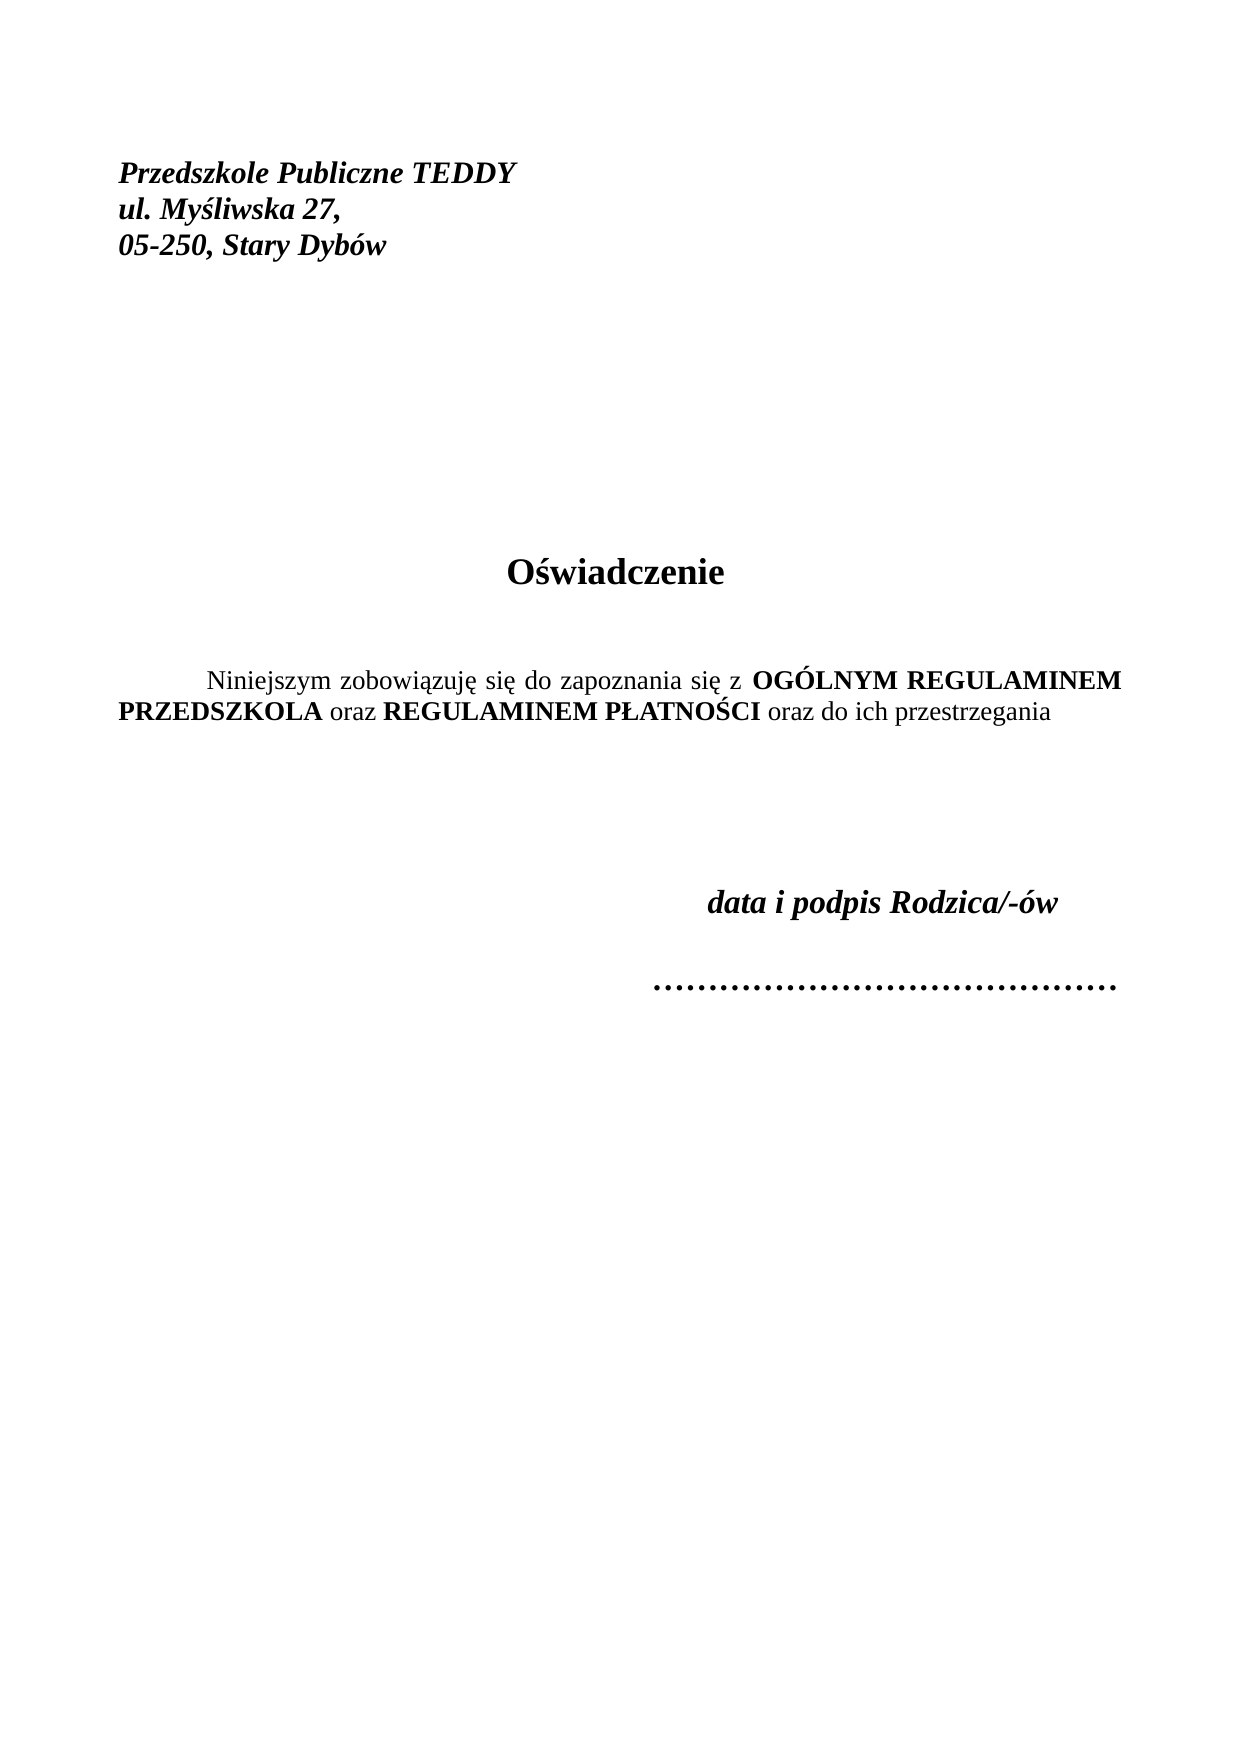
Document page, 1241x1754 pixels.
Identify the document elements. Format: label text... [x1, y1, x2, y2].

text ul. Myśliwska 27, [118, 190, 1122, 226]
text data i podpis Rodzica/-ów [118, 882, 1122, 921]
text Niniejszym zobowiązuję się do zapoznania się z OGÓLNYM REGULAMINEM PRZEDSZKOLA oraz REGULAMINEM PŁATNOŚCI oraz do ich przestrzegania [118, 664, 1122, 727]
text 05-250, Stary Dybów [118, 226, 1122, 262]
text …………………………………… [118, 959, 1122, 997]
text Przedszkole Publiczne TEDDY [118, 154, 1122, 190]
text Oświadczenie [118, 549, 1122, 592]
